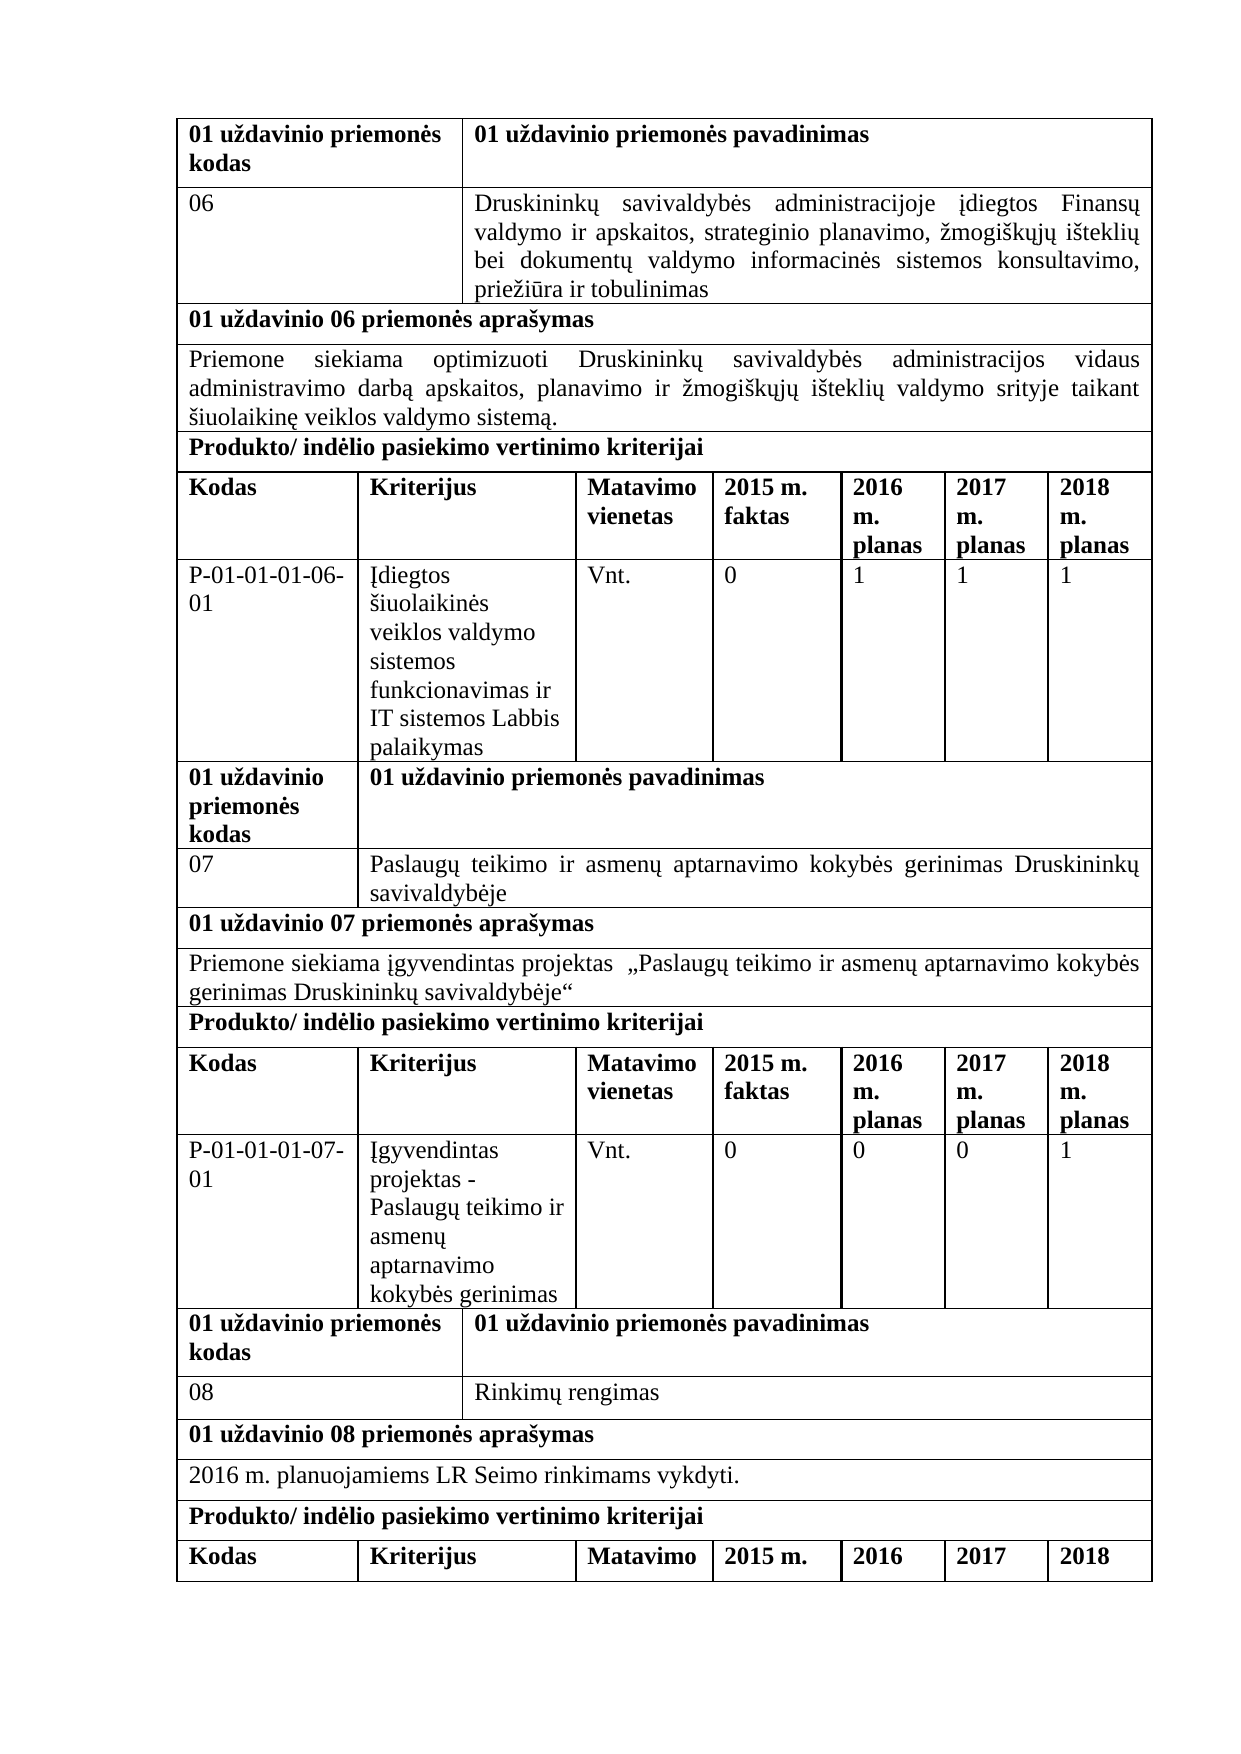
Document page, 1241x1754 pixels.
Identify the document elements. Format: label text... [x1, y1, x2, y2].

table_cell Priemone siekiama įgyvendintas projektas „Paslaugų teikimo ir asmenų aptarnavimo kokybės gerinimas Druskininkų savivaldybėje“ [178, 949, 1151, 1006]
table_cell Kriterijus [359, 473, 575, 559]
table_cell 01 uždavinio priemonės kodas [178, 1309, 462, 1376]
table_cell 06 [178, 188, 462, 303]
table_cell 2017 m. planas [946, 473, 1047, 559]
table_cell 2016 m. planas [843, 473, 944, 559]
table_cell 2017 m. planas [946, 1048, 1047, 1134]
table_cell 2017 [946, 1541, 1047, 1581]
table_cell 01 uždavinio priemonės pavadinimas [359, 762, 1151, 848]
table_cell Kriterijus [359, 1048, 575, 1134]
table_cell 07 [178, 849, 357, 907]
table_cell 2015 m. [714, 1541, 840, 1581]
table_cell 0 [946, 1135, 1047, 1307]
table_cell Produkto/ indėlio pasiekimo vertinimo kriterijai [178, 432, 1151, 471]
table_cell 1 [1049, 560, 1151, 761]
table_cell Produkto/ indėlio pasiekimo vertinimo kriterijai [178, 1007, 1151, 1047]
table_cell 2015 m. faktas [714, 473, 840, 559]
table_cell 01 uždavinio priemonės kodas [178, 762, 357, 848]
table_cell Įdiegtos šiuolaikinės veiklos valdymo sistemos funkcionavimas ir IT sistemos Labbis palaikymas [359, 560, 575, 761]
table_cell 01 uždavinio priemonės kodas [178, 119, 462, 187]
table_cell Priemone siekiama optimizuoti Druskininkų savivaldybės administracijos vidaus administravimo darbą apskaitos, planavimo ir žmogiškųjų išteklių valdymo srityje taikant šiuolaikinę veiklos valdymo sistemą. [178, 345, 1151, 431]
table_cell Matavimo vienetas [577, 1048, 712, 1134]
table_cell 2016 m. planuojamiems LR Seimo rinkimams vykdyti. [178, 1460, 1151, 1500]
table_cell 0 [714, 560, 840, 761]
table_cell Matavimo [577, 1541, 712, 1581]
table_cell Druskininkų savivaldybės administracijoje įdiegtos Finansų valdymo ir apskaitos, strateginio planavimo, žmogiškųjų išteklių bei dokumentų valdymo informacinės sistemos konsultavimo, priežiūra ir tobulinimas [463, 188, 1151, 303]
table_cell 01 uždavinio priemonės pavadinimas [463, 1309, 1151, 1376]
table_cell 2018 [1049, 1541, 1151, 1581]
table_cell Vnt. [577, 1135, 712, 1307]
table_cell P-01-01-01-06-01 [178, 560, 357, 761]
table_cell Kriterijus [359, 1541, 575, 1581]
table_cell 2018 m. planas [1049, 1048, 1151, 1134]
table_cell Matavimo vienetas [577, 473, 712, 559]
table_cell Paslaugų teikimo ir asmenų aptarnavimo kokybės gerinimas Druskininkų savivaldybėje [359, 849, 1151, 907]
table_cell 2016 [843, 1541, 944, 1581]
table_cell Vnt. [577, 560, 712, 761]
table_cell 01 uždavinio priemonės pavadinimas [463, 119, 1151, 187]
table_cell Kodas [178, 473, 357, 559]
table_cell 1 [843, 560, 944, 761]
table_cell Kodas [178, 1541, 357, 1581]
table_cell Kodas [178, 1048, 357, 1134]
table_cell Rinkimų rengimas [463, 1377, 1151, 1418]
table_cell 2015 m. faktas [714, 1048, 840, 1134]
table_cell Įgyvendintas projektas - Paslaugų teikimo ir asmenų aptarnavimo kokybės gerinimas [359, 1135, 575, 1307]
table_cell 08 [178, 1377, 462, 1418]
table_cell 2016 m. planas [843, 1048, 944, 1134]
table_cell 1 [1049, 1135, 1151, 1307]
table_cell 0 [714, 1135, 840, 1307]
table_cell 01 uždavinio 06 priemonės aprašymas [178, 304, 1151, 343]
table_cell 2018 m. planas [1049, 473, 1151, 559]
table_cell 01 uždavinio 07 priemonės aprašymas [178, 908, 1151, 947]
table_cell 0 [843, 1135, 944, 1307]
table_cell 1 [946, 560, 1047, 761]
table_cell P-01-01-01-07-01 [178, 1135, 357, 1307]
table_cell Produkto/ indėlio pasiekimo vertinimo kriterijai [178, 1501, 1151, 1540]
table_cell 01 uždavinio 08 priemonės aprašymas [178, 1420, 1151, 1459]
